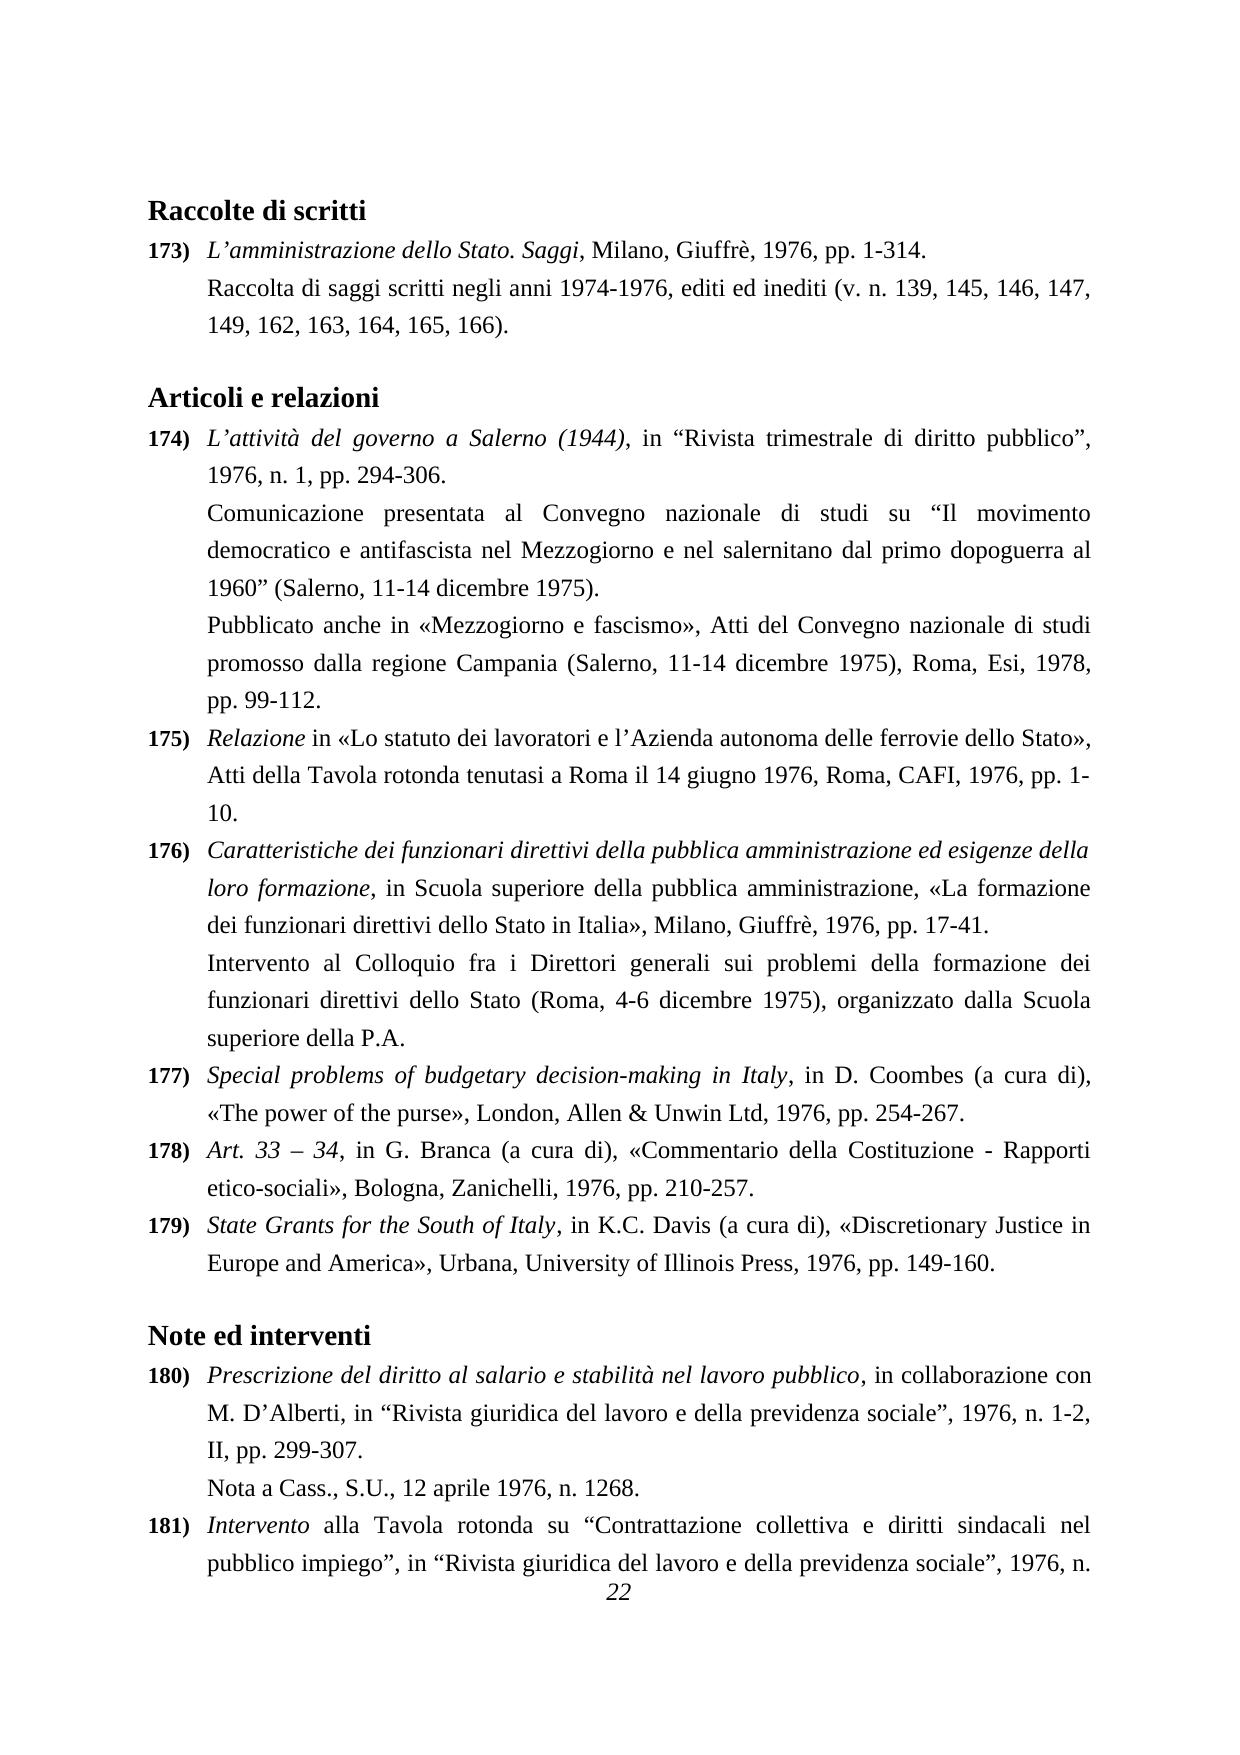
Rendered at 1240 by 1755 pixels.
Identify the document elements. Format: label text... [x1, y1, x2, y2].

text Raccolta di saggi scritti negli anni 1974-1976, editi ed inediti (v. n. 139, 145, 146, 147, 149, 162, 163, 164, 165, 166). [207, 264, 1092, 339]
list Caratteristiche dei funzionari direttivi della pubblica amministrazione ed esigenze della loro formazione, in Scuola superiore della pubblica amministrazione, «La formazione dei funzionari direttivi dello Stato in Italia», Milano, Giuffrè, 1976, pp. 17-41. [148, 826, 1092, 939]
text Nota a Cass., S.U., 12 aprile 1976, n. 1268. [148, 1464, 1092, 1501]
list Prescrizione del diritto al salario e stabilità nel lavoro pubblico, in collaborazione con M. D’Alberti, in “Rivista giuridica del lavoro e della previdenza sociale”, 1976, n. 1-2, II, pp. 299-307. [148, 1351, 1092, 1464]
text Articoli e relazioni [148, 376, 1092, 414]
text Comunicazione presentata al Convegno nazionale di studi su “Il movimento democratico e antifascista nel Mezzogiorno e nel salernitano dal primo dopoguerra al 1960” (Salerno, 11-14 dicembre 1975). [207, 489, 1092, 601]
list L’attività del governo a Salerno (1944), in “Rivista trimestrale di diritto pubblico”, 1976, n. 1, pp. 294-306. [148, 414, 1092, 489]
text Intervento al Colloquio fra i Direttori generali sui problemi della formazione dei funzionari direttivi dello Stato (Roma, 4-6 dicembre 1975), organizzato dalla Scuola superiore della P.A. [207, 939, 1092, 1051]
text Note ed interventi [148, 1314, 1092, 1351]
list Relazione in «Lo statuto dei lavoratori e l’Azienda autonoma delle ferrovie dello Stato», Atti della Tavola rotonda tenutasi a Roma il 14 giugno 1976, Roma, CAFI, 1976, pp. 1-10. [148, 714, 1092, 826]
list Art. 33 – 34, in G. Branca (a cura di), «Commentario della Costituzione - Rapporti etico-sociali», Bologna, Zanichelli, 1976, pp. 210-257. [148, 1126, 1092, 1201]
list Special problems of budgetary decision-making in Italy, in D. Coombes (a cura di), «The power of the purse», London, Allen & Unwin Ltd, 1976, pp. 254-267. [148, 1051, 1092, 1126]
list L’amministrazione dello Stato. Saggi, Milano, Giuffrè, 1976, pp. 1-314. [148, 226, 1092, 264]
list Intervento alla Tavola rotonda su “Contrattazione collettiva e diritti sindacali nel pubblico impiego”, in “Rivista giuridica del lavoro e della previdenza sociale”, 1976, n. [148, 1501, 1092, 1576]
list State Grants for the South of Italy, in K.C. Davis (a cura di), «Discretionary Justice in Europe and America», Urbana, University of Illinois Press, 1976, pp. 149-160. [148, 1201, 1092, 1276]
text Raccolte di scritti [148, 189, 1092, 226]
text Pubblicato anche in «Mezzogiorno e fascismo», Atti del Convegno nazionale di studi promosso dalla regione Campania (Salerno, 11-14 dicembre 1975), Roma, Esi, 1978, pp. 99-112. [207, 601, 1092, 714]
